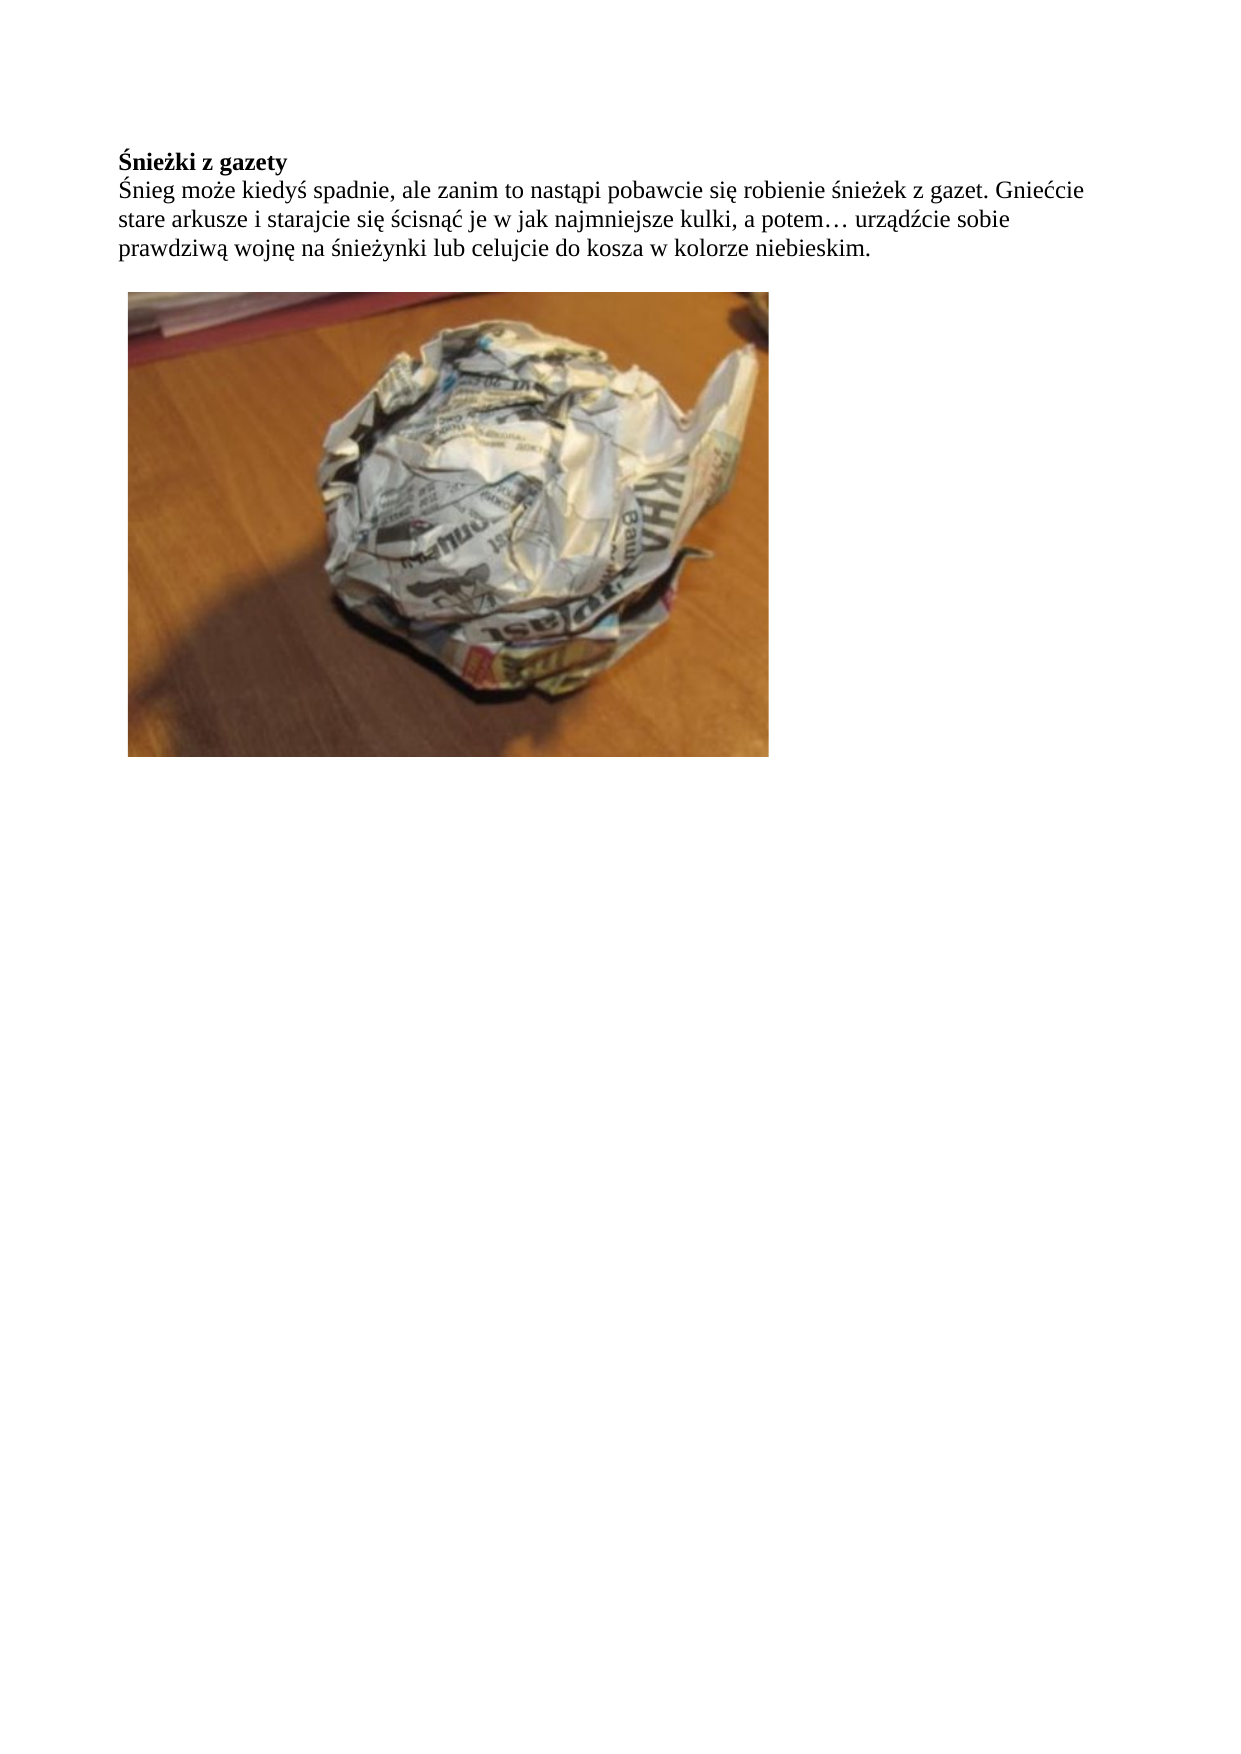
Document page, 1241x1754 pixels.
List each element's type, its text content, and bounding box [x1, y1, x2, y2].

text Śnieżki z gazety [118, 147, 1122, 176]
text Śnieg może kiedyś spadnie, ale zanim to nastąpi pobawcie się robienie śnieżek z gazet. Gniećcie stare arkusze i starajcie się ścisnąć je w jak najmniejsze kulki, a potem… urządźcie sobie prawdziwą wojnę na śnieżynki lub celujcie do kosza w kolorze niebieskim. [118, 176, 1122, 262]
picture [127, 292, 769, 757]
